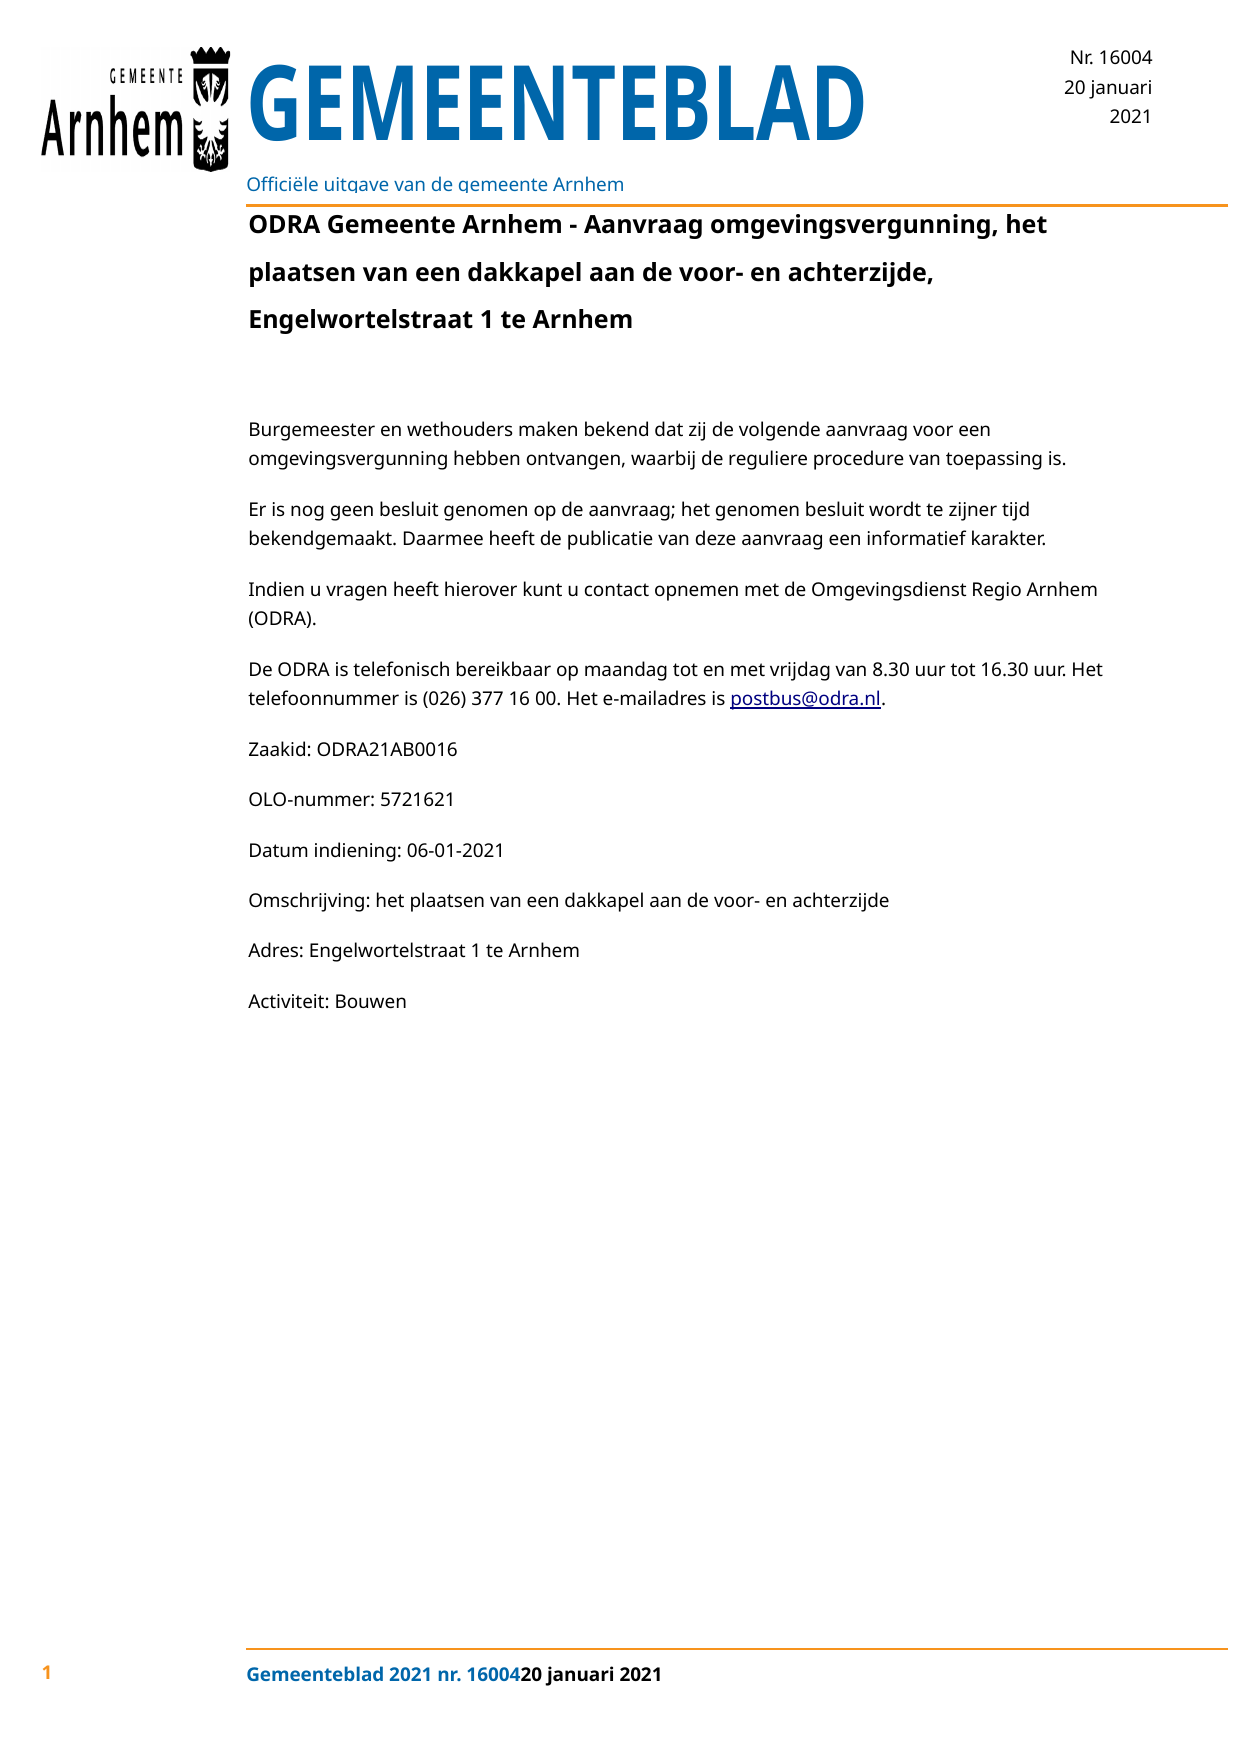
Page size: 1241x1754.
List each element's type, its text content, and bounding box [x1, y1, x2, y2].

text Zaakid: ODRA21AB0016 [248, 736, 1152, 762]
text Datum indiening: 06-01-2021 [248, 837, 1152, 862]
text Indien u vragen heeft hierover kunt u contact opnemen met de Omgevingsdienst Regio Arnhem (ODRA). [248, 576, 1152, 631]
text Burgemeester en wethouders maken bekend dat zij de volgende aanvraag voor een omgevingsvergunning hebben ontvangen, waarbij de reguliere procedure van toepassing is. [248, 416, 1152, 471]
text Omschrijving: het plaatsen van een dakkapel aan de voor- en achterzijde [248, 887, 1152, 913]
text OLO-nummer: 5721621 [248, 786, 1152, 812]
text Er is nog geen besluit genomen op de aanvraag; het genomen besluit wordt te zijner tijd bekendgemaakt. Daarmee heeft de publicatie van deze aanvraag een informatief karakter. [248, 496, 1152, 551]
text ODRA Gemeente Arnhem - Aanvraag omgevingsvergunning, het plaatsen van een dakkapel aan de voor- en achterzijde, Engelwortelstraat 1 te Arnhem [248, 207, 1152, 336]
text Activiteit: Bouwen [248, 988, 1152, 1014]
text De ODRA is telefonisch bereikbaar op maandag tot en met vrijdag van 8.30 uur tot 16.30 uur. Het telefoonnummer is (026) 377 16 00. Het e-mailadres is postbus@odra.nl. [248, 656, 1152, 711]
text Adres: Engelwortelstraat 1 te Arnhem [248, 938, 1152, 963]
picture [41, 47, 231, 172]
